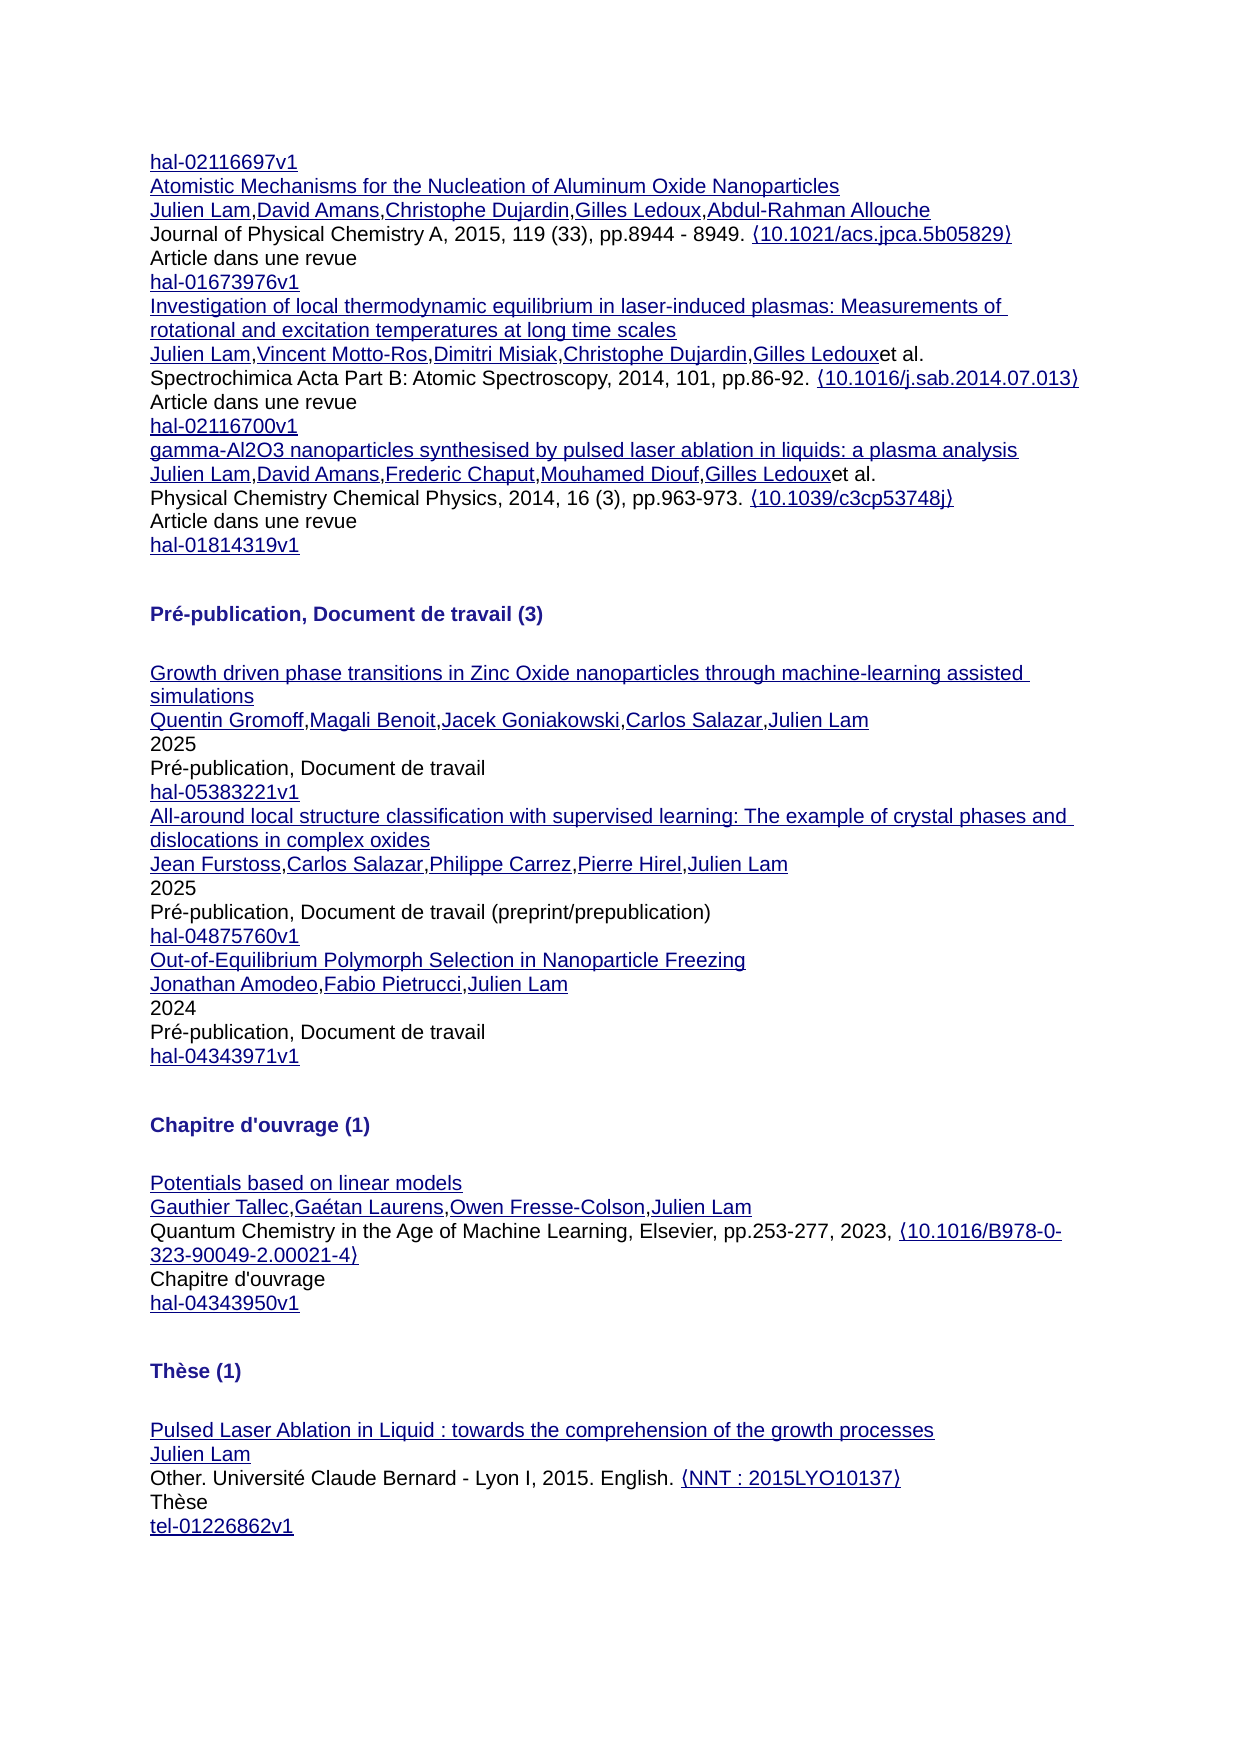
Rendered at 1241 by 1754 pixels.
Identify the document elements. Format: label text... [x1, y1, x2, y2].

table_header Pulsed Laser Ablation in Liquid : towards the comprehension of the growth processes Julien Lam Other. Université Claude Bernard - Lyon I, 2015. English. ⟨NNT : 2015LYO10137⟩ Thèse tel-01226862v1 [150, 1418, 1090, 1537]
table_cell Atomistic Mechanisms for the Nucleation of Aluminum Oxide Nanoparticles Julien Lam,David Amans,Christophe Dujardin,Gilles Ledoux,Abdul-Rahman Allouche Journal of Physical Chemistry A, 2015, 119 (33), pp.8944 - 8949. ⟨10.1021/acs.jpca.5b05829⟩ Article dans une revue hal-01673976v1 [150, 174, 1090, 294]
subtitle Chapitre d'ouvrage (1) [150, 1112, 1090, 1136]
table_cell gamma-Al2O3 nanoparticles synthesised by pulsed laser ablation in liquids: a plasma analysis Julien Lam,David Amans,Frederic Chaput,Mouhamed Diouf,Gilles Ledouxet al. Physical Chemistry Chemical Physics, 2014, 16 (3), pp.963-973. ⟨10.1039/c3cp53748j⟩ Article dans une revue hal-01814319v1 [150, 438, 1090, 557]
table_cell Investigation of local thermodynamic equilibrium in laser-induced plasmas: Measurements of rotational and excitation temperatures at long time scales Julien Lam,Vincent Motto-Ros,Dimitri Misiak,Christophe Dujardin,Gilles Ledouxet al. Spectrochimica Acta Part B: Atomic Spectroscopy, 2014, 101, pp.86-92. ⟨10.1016/j.sab.2014.07.013⟩ Article dans une revue hal-02116700v1 [150, 294, 1090, 437]
table_header Growth driven phase transitions in Zinc Oxide nanoparticles through machine-learning assisted simulations Quentin Gromoff,Magali Benoit,Jacek Goniakowski,Carlos Salazar,Julien Lam 2025 Pré-publication, Document de travail hal-05383221v1 [150, 660, 1090, 804]
subtitle Pré-publication, Document de travail (3) [150, 602, 1090, 626]
table_cell hal-02116697v1 [150, 150, 1090, 174]
table_header Potentials based on linear models Gauthier Tallec,Gaétan Laurens,Owen Fresse-Colson,Julien Lam Quantum Chemistry in the Age of Machine Learning, Elsevier, pp.253-277, 2023, ⟨10.1016/B978-0-323-90049-2.00021-4⟩ Chapitre d'ouvrage hal-04343950v1 [150, 1171, 1090, 1314]
table_cell Out-of-Equilibrium Polymorph Selection in Nanoparticle Freezing Jonathan Amodeo,Fabio Pietrucci,Julien Lam 2024 Pré-publication, Document de travail hal-04343971v1 [150, 948, 1090, 1068]
subtitle Thèse (1) [150, 1359, 1090, 1383]
table_cell All-around local structure classification with supervised learning: The example of crystal phases and dislocations in complex oxides Jean Furstoss,Carlos Salazar,Philippe Carrez,Pierre Hirel,Julien Lam 2025 Pré-publication, Document de travail (preprint/prepublication) hal-04875760v1 [150, 804, 1090, 948]
